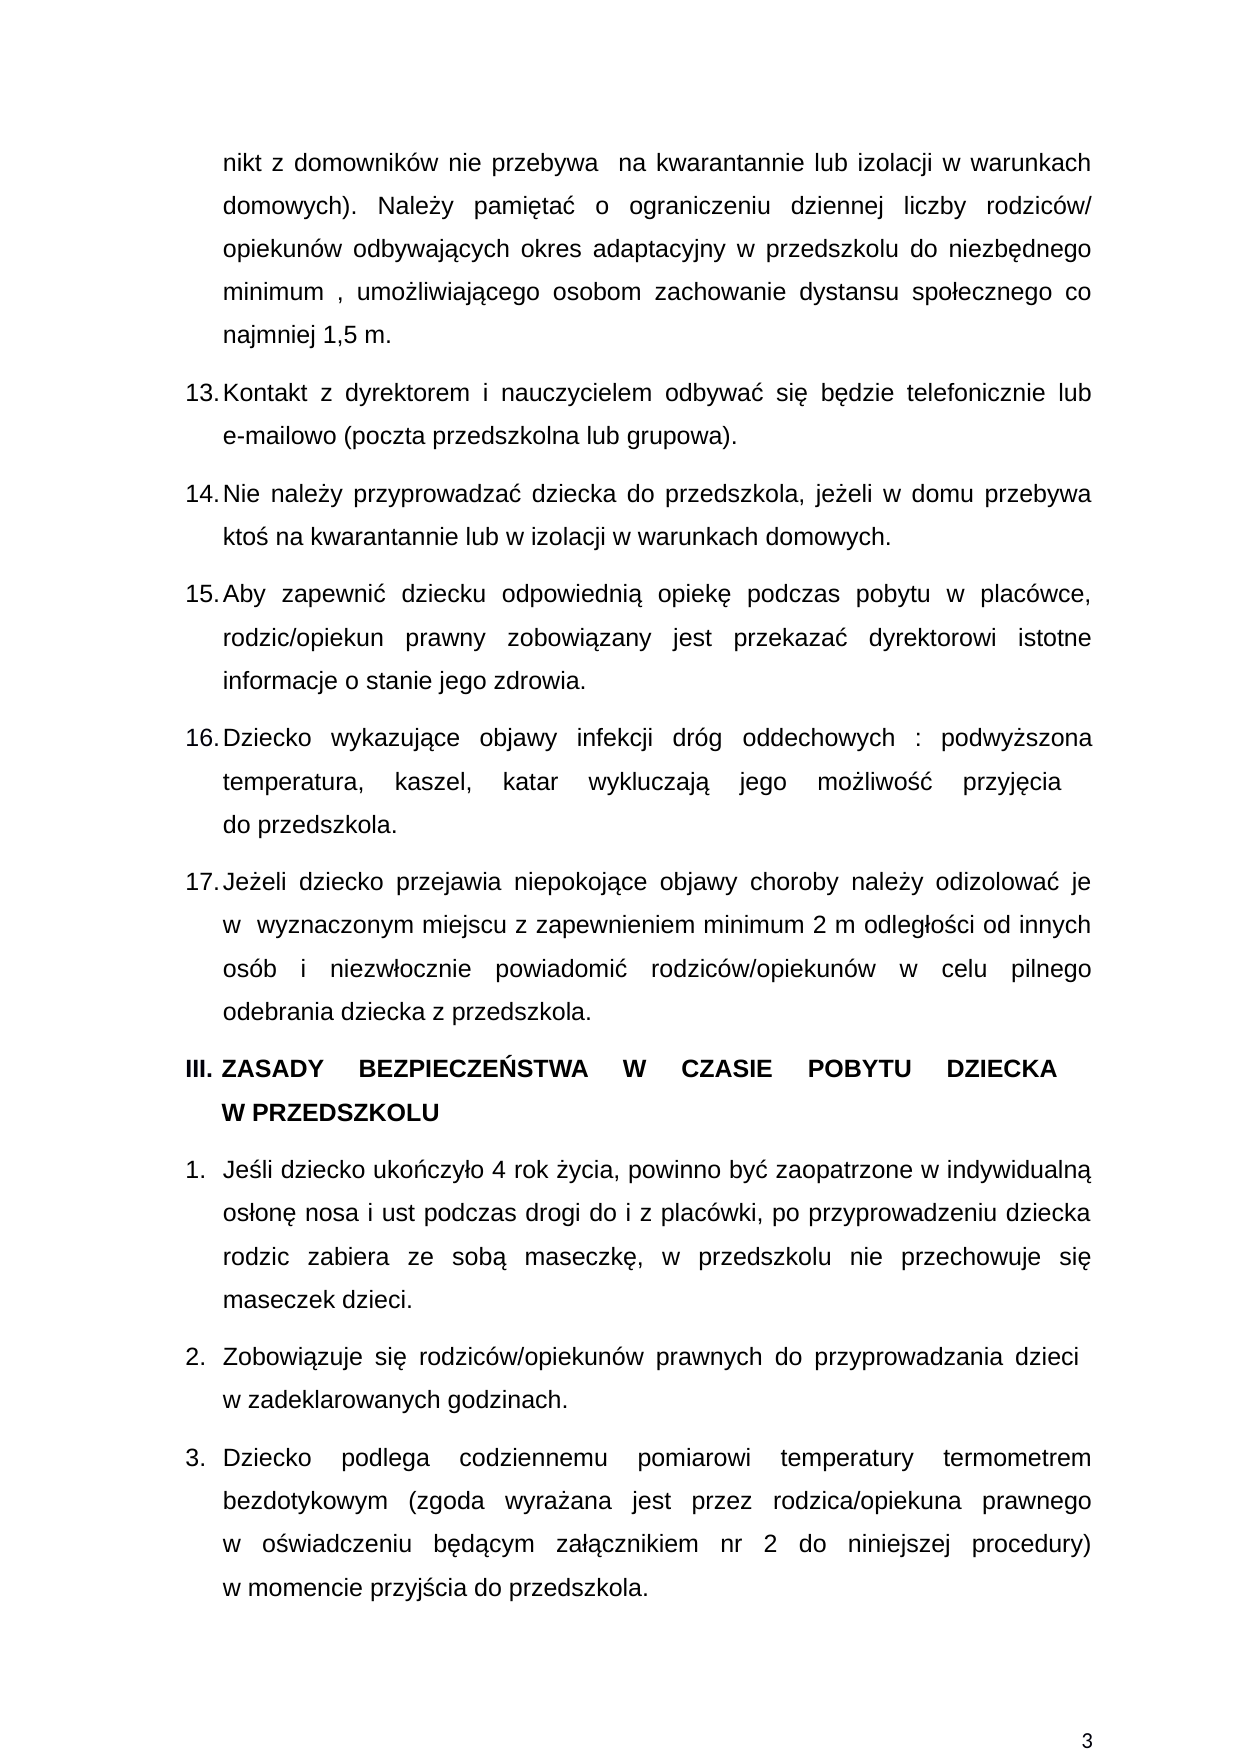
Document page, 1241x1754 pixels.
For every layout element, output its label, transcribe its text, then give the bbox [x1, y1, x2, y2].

list Zobowiązuje się rodziców/opiekunów prawnych do przyprowadzania dzieci w zadeklarowanych godzinach. [185, 1342, 1093, 1414]
list Nie należy przyprowadzać dziecka do przedszkola, jeżeli w domu przebywa ktoś na kwarantannie lub w izolacji w warunkach domowych. [185, 479, 1093, 551]
list Dziecko wykazujące objawy infekcji dróg oddechowych : podwyższona temperatura, kaszel, katar wykluczają jego możliwość przyjęcia do przedszkola. [185, 723, 1093, 838]
list Jeśli dziecko ukończyło 4 rok życia, powinno być zaopatrzone w indywidualną osłonę nosa i ust podczas drogi do i z placówki, po przyprowadzeniu dziecka rodzic zabiera ze sobą maseczkę, w przedszkolu nie przechowuje się maseczek dzieci. [185, 1155, 1093, 1313]
list ZASADY BEZPIECZEŃSTWA W CZASIE POBYTU DZIECKA W PRZEDSZKOLU [185, 1054, 1093, 1126]
list nikt z domowników nie przebywa na kwarantannie lub izolacji w warunkach domowych). Należy pamiętać o ograniczeniu dziennej liczby rodziców/ opiekunów odbywających okres adaptacyjny w przedszkolu do niezbędnego minimum , umożliwiającego osobom zachowanie dystansu społecznego co najmniej 1,5 m. [185, 148, 1093, 349]
list Aby zapewnić dziecku odpowiednią opiekę podczas pobytu w placówce, rodzic/opiekun prawny zobowiązany jest przekazać dyrektorowi istotne informacje o stanie jego zdrowia. [185, 579, 1093, 694]
list Kontakt z dyrektorem i nauczycielem odbywać się będzie telefonicznie lub e-mailowo (poczta przedszkolna lub grupowa). [185, 378, 1093, 450]
list Jeżeli dziecko przejawia niepokojące objawy choroby należy odizolować je w wyznaczonym miejscu z zapewnieniem minimum 2 m odległości od innych osób i niezwłocznie powiadomić rodziców/opiekunów w celu pilnego odebrania dziecka z przedszkola. [185, 867, 1093, 1026]
list Dziecko podlega codziennemu pomiarowi temperatury termometrem bezdotykowym (zgoda wyrażana jest przez rodzica/opiekuna prawnego w oświadczeniu będącym załącznikiem nr 2 do niniejszej procedury) w momencie przyjścia do przedszkola. [185, 1443, 1093, 1601]
